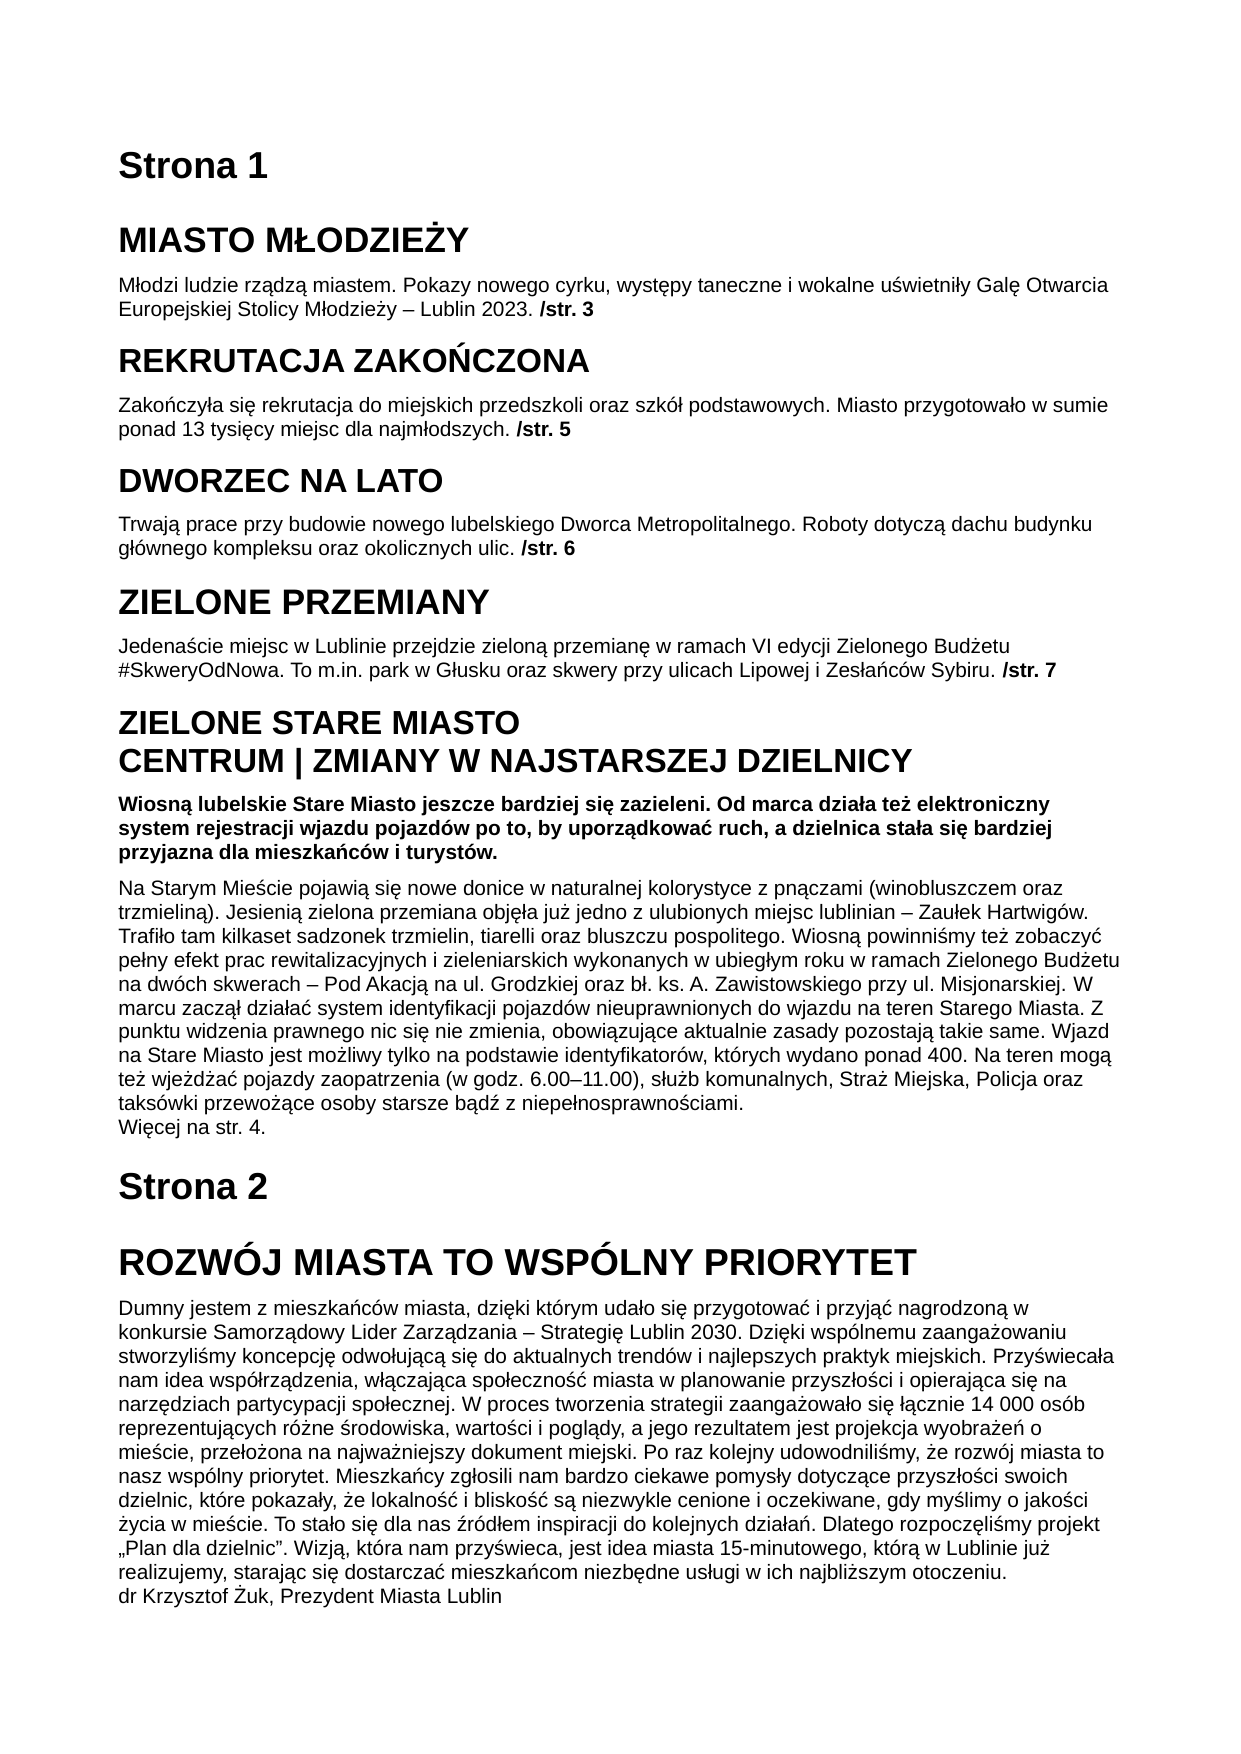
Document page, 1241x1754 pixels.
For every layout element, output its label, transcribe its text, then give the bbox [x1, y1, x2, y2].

subtitle MIASTO MŁODZIEŻY [118, 219, 1122, 260]
text Więcej na str. 4. [118, 1115, 1122, 1139]
text Jedenaście miejsc w Lublinie przejdzie zieloną przemianę w ramach VI edycji Zielonego Budżetu #SkweryOdNowa. To m.in. park w Głusku oraz skwery przy ulicach Lipowej i Zesłańców Sybiru. /str. 7 [118, 634, 1122, 682]
subtitle CENTRUM | ZMIANY W NAJSTARSZEJ DZIELNICY [118, 741, 1122, 779]
subtitle ZIELONE STARE MIASTO [118, 703, 1122, 741]
text Dumny jestem z mieszkańców miasta, dzięki którym udało się przygotować i przyjąć nagrodzoną w konkursie Samorządowy Lider Zarządzania – Strategię Lublin 2030. Dzięki wspólnemu zaangażowaniu stworzyliśmy koncepcję odwołującą się do aktualnych trendów i najlepszych praktyk miejskich. Przyświecała nam idea współrządzenia, włączająca społeczność miasta w planowanie przyszłości i opierająca się na narzędziach partycypacji społecznej. W proces tworzenia strategii zaangażowało się łącznie 14 000 osób reprezentujących różne środowiska, wartości i poglądy, a jego rezultatem jest projekcja wyobrażeń o mieście, przełożona na najważniejszy dokument miejski. Po raz kolejny udowodniliśmy, że rozwój miasta to nasz wspólny priorytet. Mieszkańcy zgłosili nam bardzo ciekawe pomysły dotyczące przyszłości swoich dzielnic, które pokazały, że lokalność i bliskość są niezwykle cenione i oczekiwane, gdy myślimy o jakości życia w mieście. To stało się dla nas źródłem inspiracji do kolejnych działań. Dlatego rozpoczęliśmy projekt „Plan dla dzielnic”. Wizją, która nam przyświeca, jest idea miasta 15-minutowego, którą w Lublinie już realizujemy, starając się dostarczać mieszkańcom niezbędne usługi w ich najbliższym otoczeniu. [118, 1296, 1122, 1584]
text Na Starym Mieście pojawią się nowe donice w naturalnej kolorystyce z pnączami (winobluszczem oraz trzmieliną). Jesienią zielona przemiana objęła już jedno z ulubionych miejsc lublinian – Zaułek Hartwigów. Trafiło tam kilkaset sadzonek trzmielin, tiarelli oraz bluszczu pospolitego. Wiosną powinniśmy też zobaczyć pełny efekt prac rewitalizacyjnych i zieleniarskich wykonanych w ubiegłym roku w ramach Zielonego Budżetu na dwóch skwerach – Pod Akacją na ul. Grodzkiej oraz bł. ks. A. Zawistowskiego przy ul. Misjonarskiej. W marcu zaczął działać system identyfikacji pojazdów nieuprawnionych do wjazdu na teren Starego Miasta. Z punktu widzenia prawnego nic się nie zmienia, obowiązujące aktualnie zasady pozostają takie same. Wjazd na Stare Miasto jest możliwy tylko na podstawie identyfikatorów, których wydano ponad 400. Na teren mogą też wjeżdżać pojazdy zaopatrzenia (w godz. 6.00–11.00), służb komunalnych, Straż Miejska, Policja oraz taksówki przewożące osoby starsze bądź z niepełnosprawnościami. [118, 876, 1122, 1115]
subtitle Strona 2 [118, 1164, 1122, 1207]
text Wiosną lubelskie Stare Miasto jeszcze bardziej się zazieleni. Od marca działa też elektroniczny system rejestracji wjazdu pojazdów po to, by uporządkować ruch, a dzielnica stała się bardziej przyjazna dla mieszkańców i turystów. [118, 792, 1122, 864]
subtitle ROZWÓJ MIASTA TO WSPÓLNY PRIORYTET [118, 1241, 1122, 1284]
subtitle DWORZEC NA LATO [118, 461, 1122, 500]
text dr Krzysztof Żuk, Prezydent Miasta Lublin [118, 1584, 1122, 1608]
text Młodzi ludzie rządzą miastem. Pokazy nowego cyrku, występy taneczne i wokalne uświetniły Galę Otwarcia Europejskiej Stolicy Młodzieży – Lublin 2023. /str. 3 [118, 273, 1122, 321]
subtitle Strona 1 [118, 143, 1122, 186]
subtitle REKRUTACJA ZAKOŃCZONA [118, 342, 1122, 380]
text Zakończyła się rekrutacja do miejskich przedszkoli oraz szkół podstawowych. Miasto przygotowało w sumie ponad 13 tysięcy miejsc dla najmłodszych. /str. 5 [118, 392, 1122, 440]
text Trwają prace przy budowie nowego lubelskiego Dworca Metropolitalnego. Roboty dotyczą dachu budynku głównego kompleksu oraz okolicznych ulic. /str. 6 [118, 512, 1122, 560]
subtitle ZIELONE PRZEMIANY [118, 581, 1122, 622]
